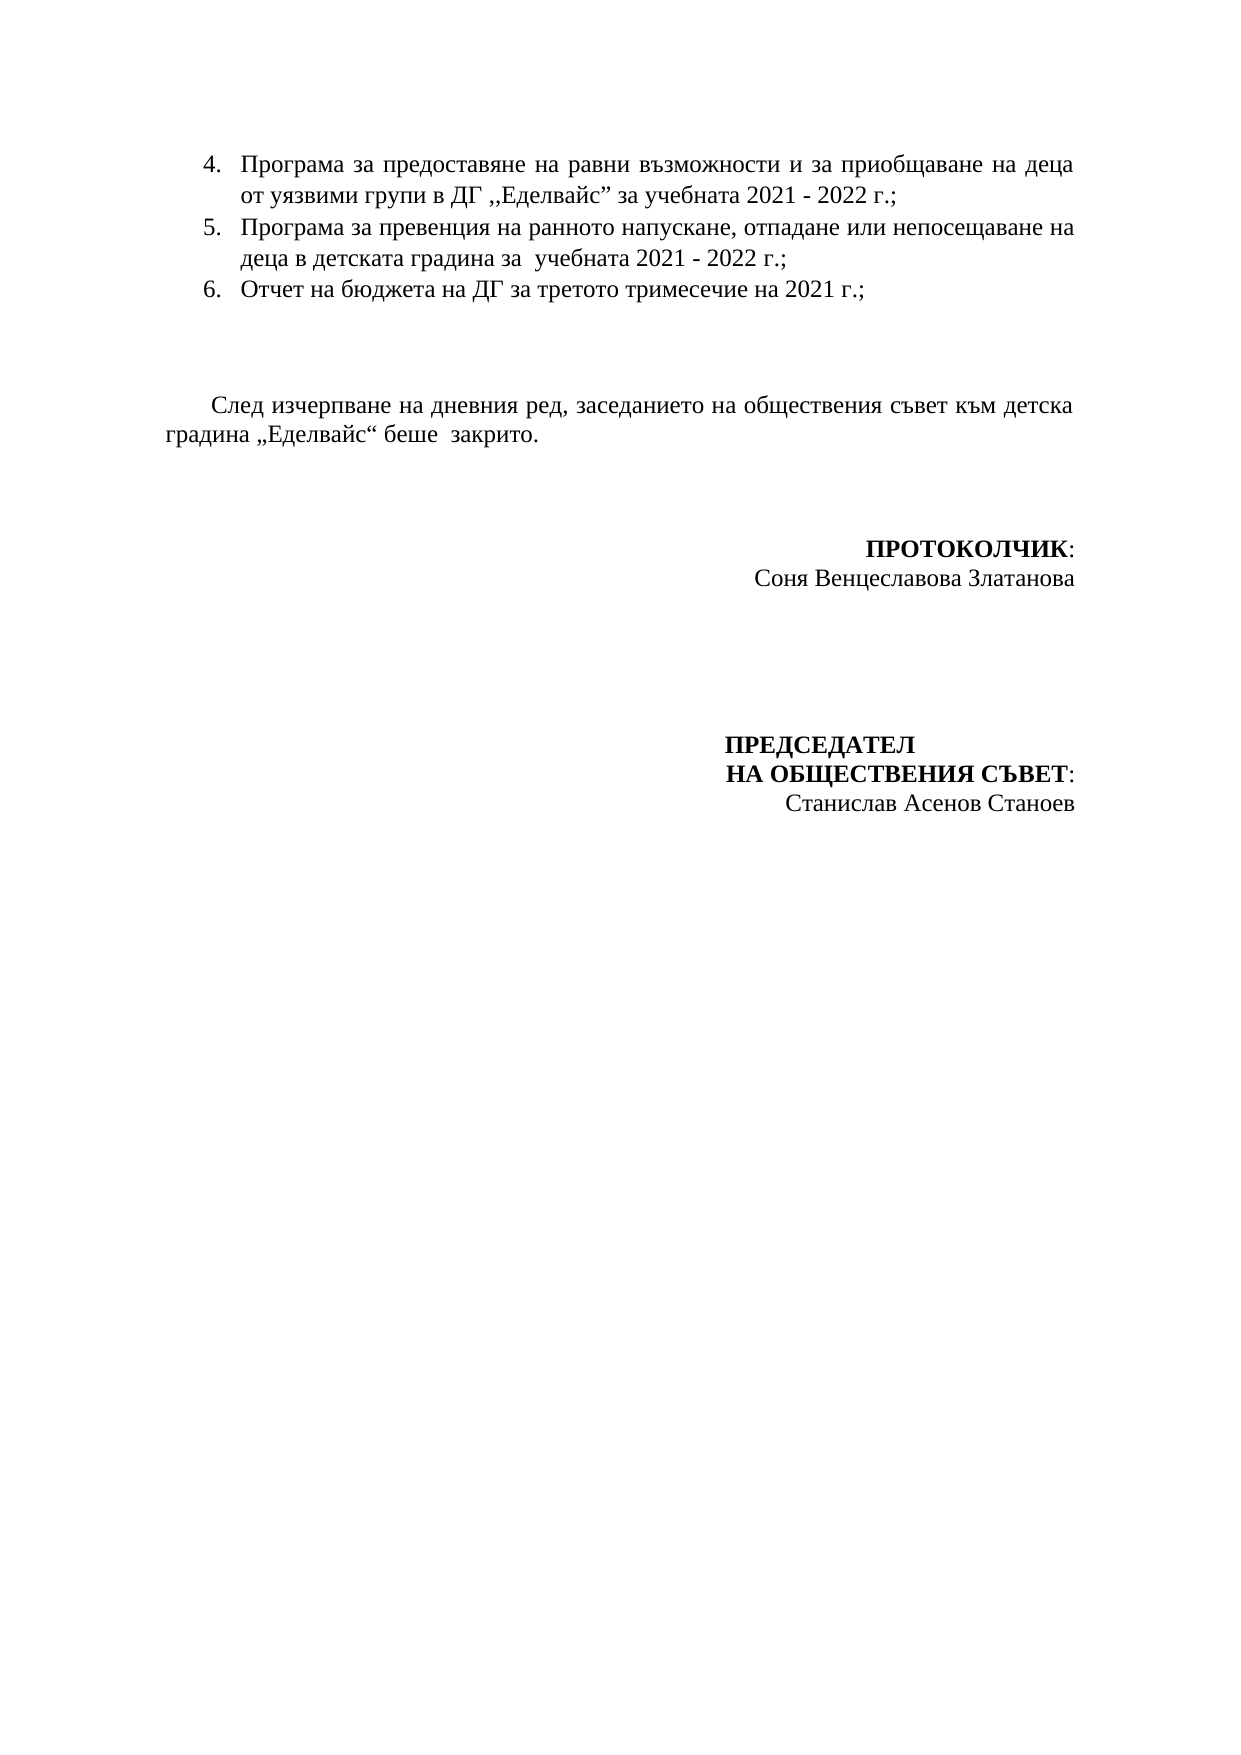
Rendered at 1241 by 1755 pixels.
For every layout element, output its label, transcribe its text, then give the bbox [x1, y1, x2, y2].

text Станислав Aсенов Станоев [165, 788, 1075, 817]
list Отчет на бюджета на ДГ за трeтото тримесечие на 2021 г.; [203, 273, 1075, 304]
text НА ОБЩЕСТВЕНИЯ СЪВЕТ: [165, 759, 1075, 788]
list Програма за предоставяне на равни възможности и за приобщаване на деца от уязвими групи в ДГ ,,Еделвайс” за учебната 2021 - 2022 г.; [203, 148, 1075, 210]
list Програма за превенция на ранното напускане, отпадане или непосещаване на деца в детската градина за учебната 2021 - 2022 г.; [203, 210, 1075, 273]
text ПРЕДСЕДАТЕЛ [165, 731, 1075, 759]
text Соня Венцеславова Златанова [165, 563, 1075, 591]
text След изчерпване на дневния ред, заседанието на обществения съвет към детска градина „Еделвайс“ беше закрито. [165, 390, 1075, 448]
text ПРОТОКОЛЧИК: [165, 534, 1075, 563]
